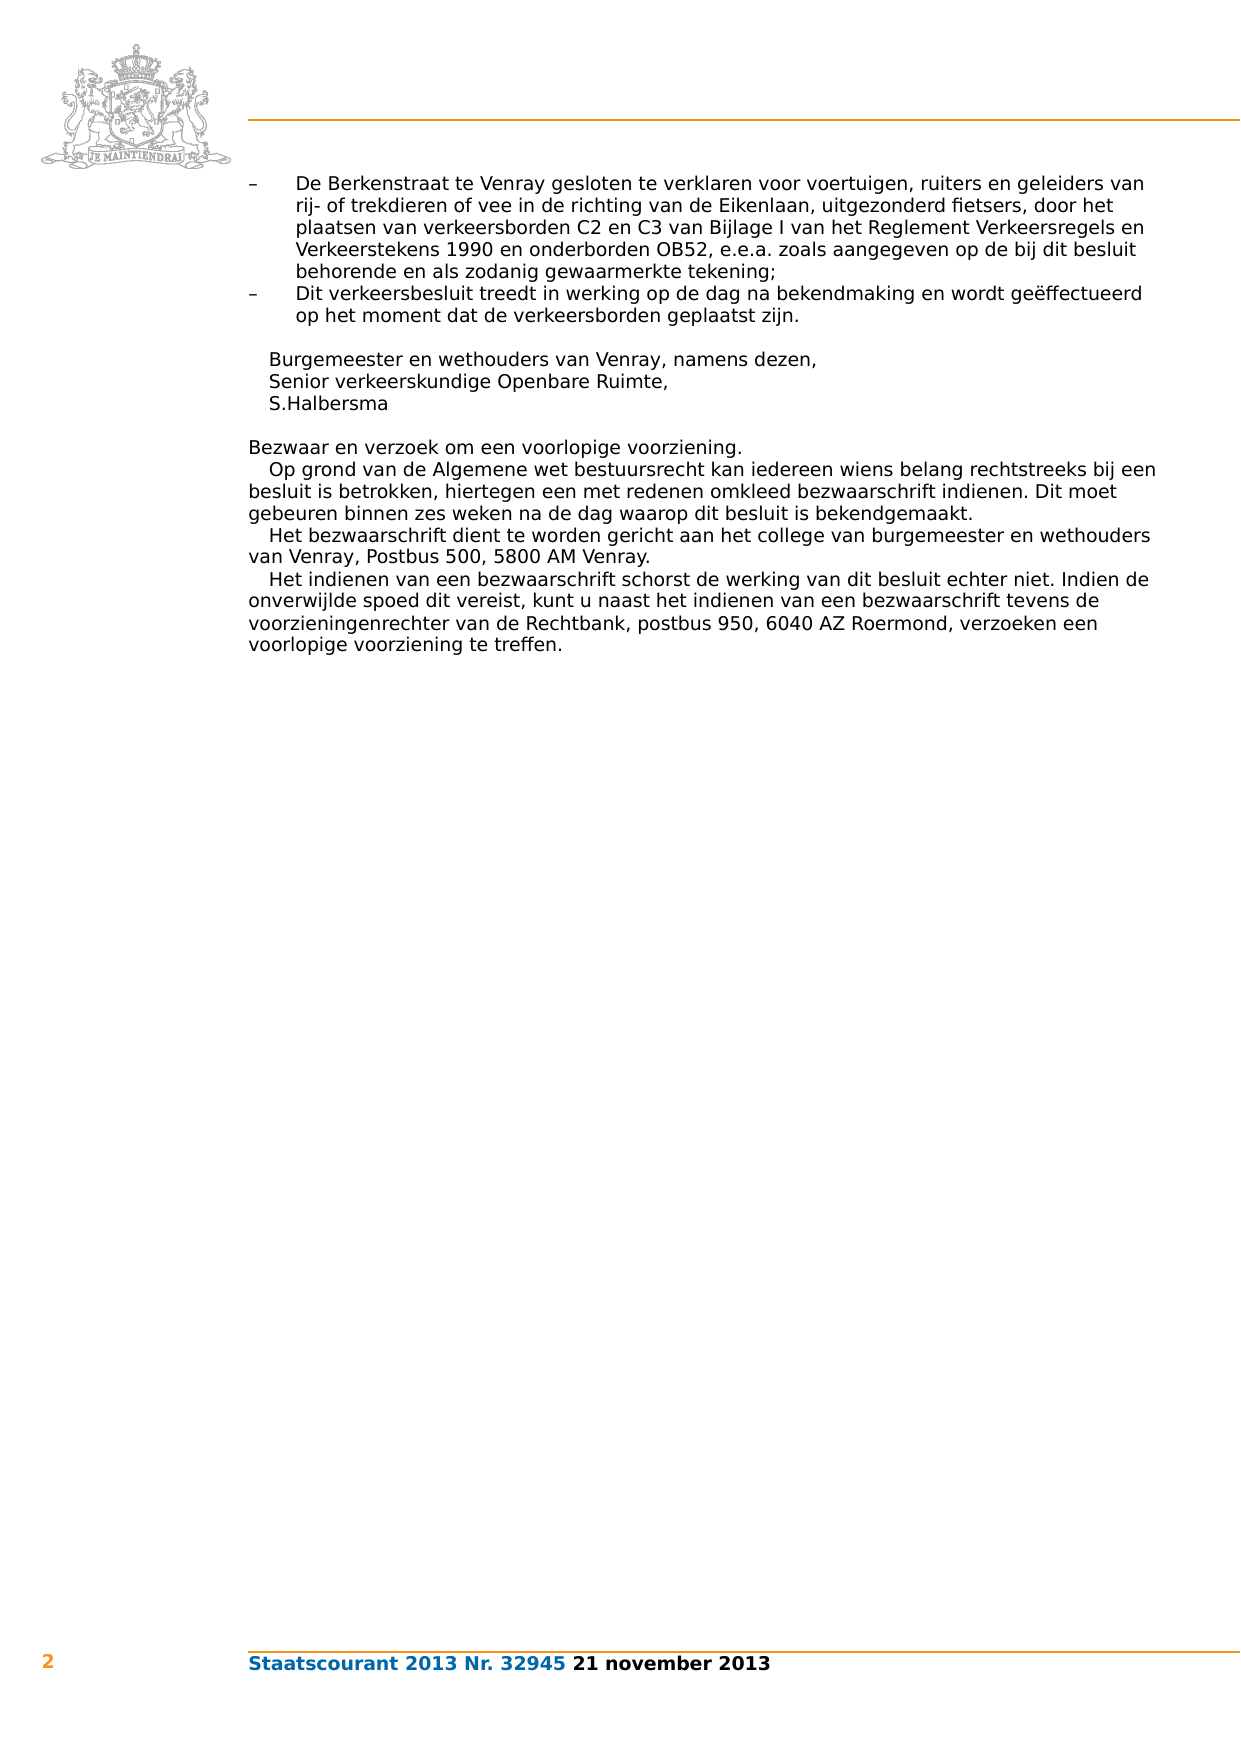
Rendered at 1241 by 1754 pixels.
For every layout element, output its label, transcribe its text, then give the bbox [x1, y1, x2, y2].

subtitle Bezwaar en verzoek om een voorlopige voorziening. [248, 437, 1163, 458]
text Burgemeester en wethouders van Venray, namens dezen, [248, 349, 1163, 371]
list Dit verkeersbesluit treedt in werking op de dag na bekendmaking en wordt geëffectueerd op het moment dat de verkeersborden geplaatst zijn. [248, 283, 1163, 327]
text Senior verkeerskundige Openbare Ruimte, [248, 371, 1163, 393]
text Het bezwaarschrift dient te worden gericht aan het college van burgemeester en wethouders van Venray, Postbus 500, 5800 AM Venray. [248, 524, 1163, 568]
picture [41, 44, 231, 169]
text Het indienen van een bezwaarschrift schorst de werking van dit besluit echter niet. Indien de onverwijlde spoed dit vereist, kunt u naast het indienen van een bezwaarschrift tevens de voorzieningenrechter van de Rechtbank, postbus 950, 6040 AZ Roermond, verzoeken een voorlopige voorziening te treffen. [248, 568, 1163, 656]
list De Berkenstraat te Venray gesloten te verklaren voor voertuigen, ruiters en geleiders van rij- of trekdieren of vee in de richting van de Eikenlaan, uitgezonderd fietsers, door het plaatsen van verkeersborden C2 en C3 van Bijlage I van het Reglement Verkeersregels en Verkeerstekens 1990 en onderborden OB52, e.e.a. zoals aangegeven op de bij dit besluit behorende en als zodanig gewaarmerkte tekening; [248, 173, 1163, 283]
text S.Halbersma [248, 393, 1163, 414]
text Op grond van de Algemene wet bestuursrecht kan iedereen wiens belang rechtstreeks bij een besluit is betrokken, hiertegen een met redenen omkleed bezwaarschrift indienen. Dit moet gebeuren binnen zes weken na de dag waarop dit besluit is bekendgemaakt. [248, 458, 1163, 524]
